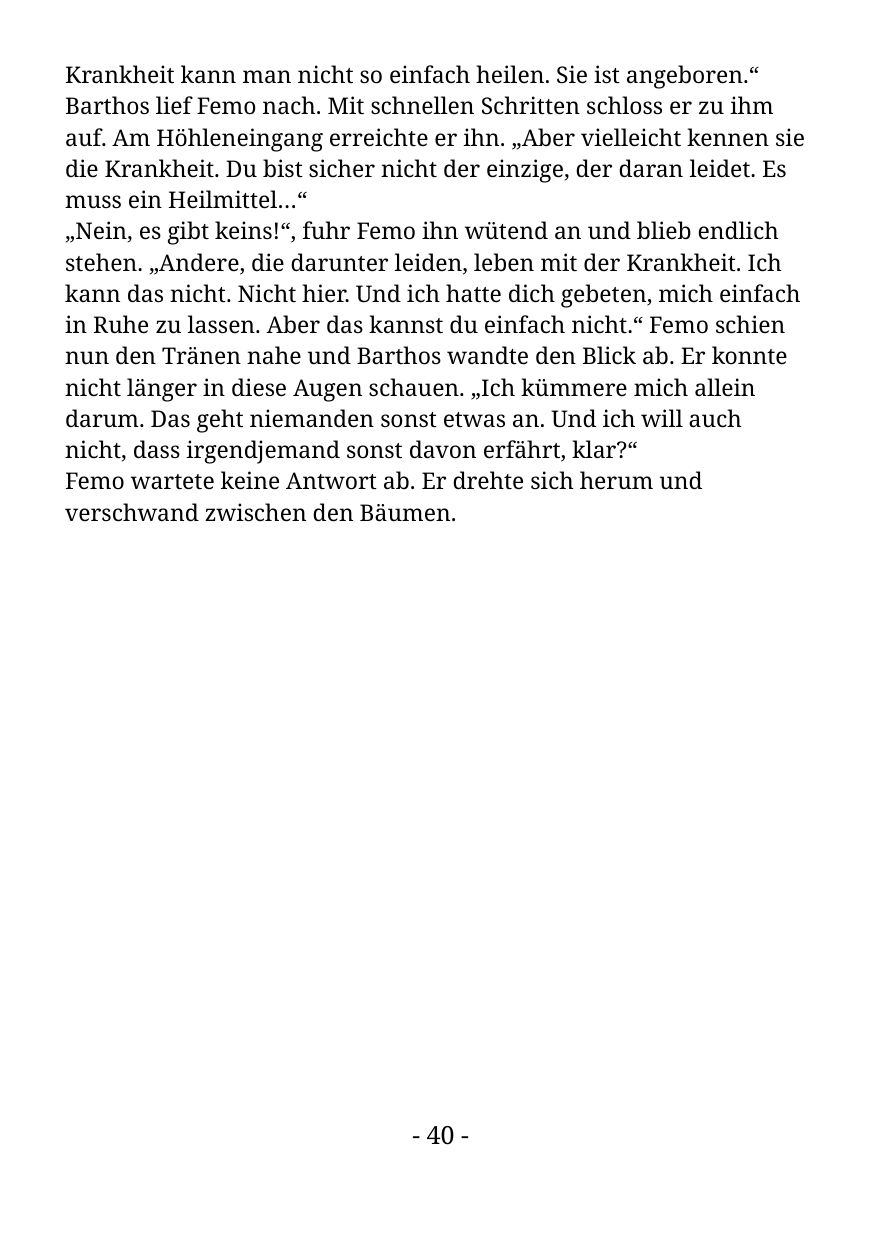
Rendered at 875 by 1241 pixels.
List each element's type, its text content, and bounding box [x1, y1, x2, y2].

text Krankheit kann man nicht so einfach heilen. Sie ist angeboren.“ Barthos lief Femo nach. Mit schnellen Schritten schloss er zu ihm auf. Am Höhleneingang erreichte er ihn. „Aber vielleicht kennen sie die Krankheit. Du bist sicher nicht der einzige, der daran leidet. Es muss ein Heilmittel…“ „Nein, es gibt keins!“, fuhr Femo ihn wütend an und blieb endlich stehen. „Andere, die darunter leiden, leben mit der Krankheit. Ich kann das nicht. Nicht hier. Und ich hatte dich gebeten, mich einfach in Ruhe zu lassen. Aber das kannst du einfach nicht.“ Femo schien nun den Tränen nahe und Barthos wandte den Blick ab. Er konnte nicht länger in diese Augen schauen. „Ich kümmere mich allein darum. Das geht niemanden sonst etwas an. Und ich will auch nicht, dass irgendjemand sonst davon erfährt, klar?“ Femo wartete keine Antwort ab. Er drehte sich herum und verschwand zwischen den Bäumen. [65, 59, 809, 528]
